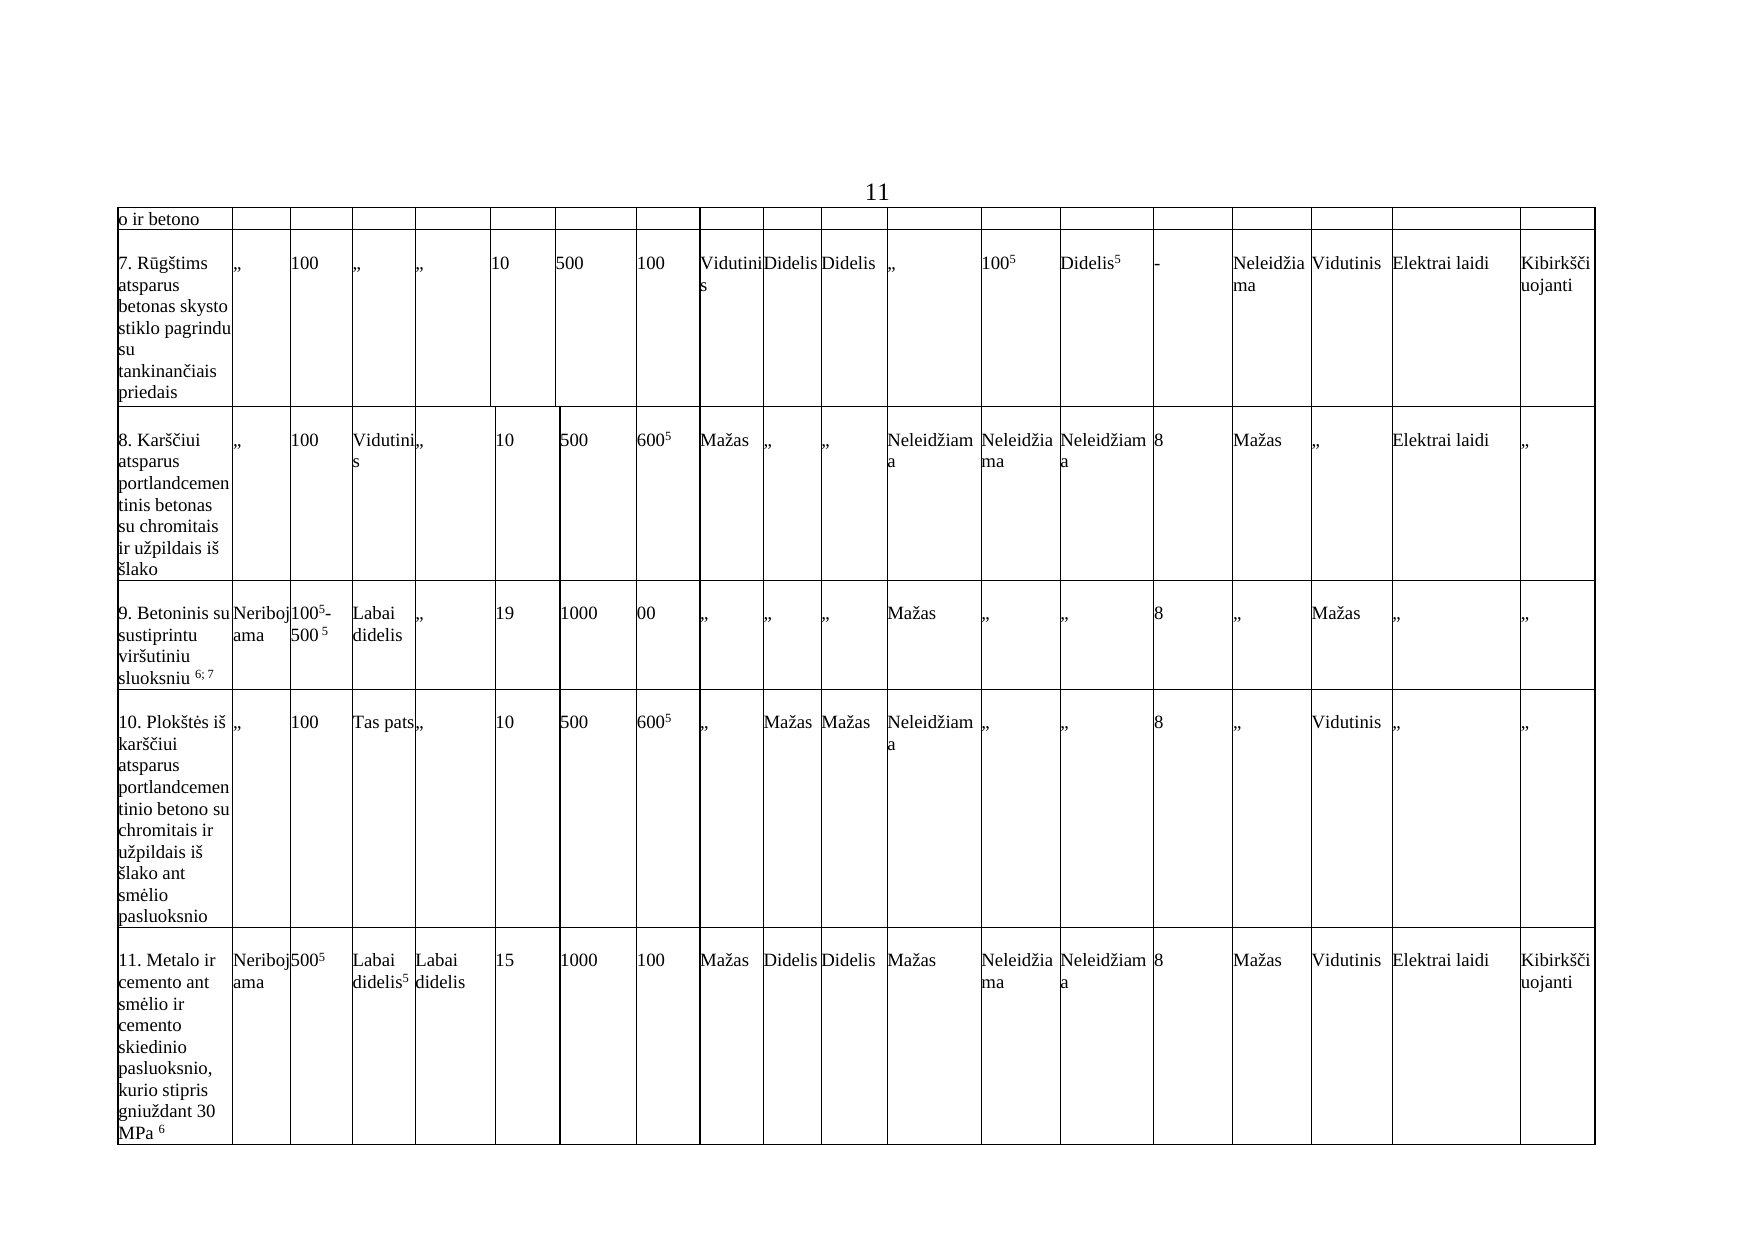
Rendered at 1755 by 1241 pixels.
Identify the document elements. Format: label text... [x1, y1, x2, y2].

table_cell „ [416, 581, 495, 688]
table_cell 15 [496, 928, 559, 1143]
table_cell „ [233, 690, 290, 927]
table_cell 00 [637, 581, 699, 688]
table_cell [1233, 208, 1311, 229]
table_cell [491, 208, 555, 229]
table_cell Mažas [764, 690, 821, 927]
table_cell Neleidžiama [888, 407, 981, 580]
table_cell 10. Plokštės iš karščiui atsparus portlandcementinio betono su chromitais ir užpildais iš šlako ant smėlio pasluoksnio [119, 690, 232, 927]
table_cell o ir betono [119, 208, 232, 229]
table_cell „ [1233, 581, 1311, 688]
table_cell [701, 208, 763, 229]
table_cell Mažas [888, 928, 981, 1143]
table_cell 8 [1154, 690, 1232, 927]
table_cell [291, 208, 352, 229]
table_cell Didelis [822, 230, 887, 406]
table_cell 1005-500 5 [291, 581, 352, 688]
table_cell Vidutinis [1312, 928, 1392, 1143]
table_cell [888, 208, 981, 229]
table_cell 100 [637, 230, 699, 406]
table_cell 1000 [561, 581, 636, 688]
table_cell [1061, 208, 1153, 229]
table_cell 9. Betoninis su sustiprintu viršutiniu sluoksniu 6; 7 [119, 581, 232, 688]
table_cell „ [701, 581, 763, 688]
table_cell 100 [291, 230, 352, 406]
table_cell Neribojama [233, 928, 290, 1143]
table_cell [982, 208, 1060, 229]
table_cell Mažas [701, 407, 763, 580]
table_cell Neleidžiama [1061, 407, 1153, 580]
table_cell „ [1521, 581, 1594, 688]
table_cell Vidutinis [1312, 230, 1392, 406]
table_cell 5005 [291, 928, 352, 1143]
table_cell 10 [491, 230, 555, 406]
table_cell „ [416, 690, 495, 927]
table_cell Vidutinis [353, 407, 415, 580]
table_cell Vidutinis [1312, 690, 1392, 927]
table_cell 10 [496, 407, 559, 580]
table_cell 500 [561, 690, 636, 927]
table_cell Labai didelis [353, 581, 415, 688]
table_cell Elektrai laidi [1393, 928, 1520, 1143]
table_cell 500 [556, 230, 636, 406]
table_cell 500 [561, 407, 636, 580]
table_cell 10 [496, 690, 559, 927]
table_cell 6005 [637, 690, 699, 927]
table_cell [1393, 208, 1520, 229]
table_cell Didelis5 [1061, 230, 1153, 406]
table_cell Neleidžiama [1233, 230, 1311, 406]
table_cell „ [822, 407, 887, 580]
table_cell 11. Metalo ir cemento ant smėlio ir cemento skiedinio pasluoksnio, kurio stipris gniuždant 30 MPa 6 [119, 928, 232, 1143]
table_cell Vidutinis [701, 230, 763, 406]
table_cell Elektrai laidi [1393, 230, 1520, 406]
table_cell „ [1233, 690, 1311, 927]
table_cell 19 [496, 581, 559, 688]
table_cell Neleidžiama [982, 407, 1060, 580]
table_cell „ [233, 230, 290, 406]
table_cell 8 [1154, 581, 1232, 688]
table_cell [822, 208, 887, 229]
table_cell [764, 208, 821, 229]
table_cell Mažas [822, 690, 887, 927]
table_cell [353, 208, 415, 229]
table_cell Tas pats [353, 690, 415, 927]
table_cell „ [1312, 407, 1392, 580]
table_cell [1521, 208, 1594, 229]
table_cell Didelis [764, 928, 821, 1143]
table_cell Mažas [888, 581, 981, 688]
table_cell 100 [291, 407, 352, 580]
table_cell 6005 [637, 407, 699, 580]
table_cell 1005 [982, 230, 1060, 406]
table_cell „ [1521, 407, 1594, 580]
table_cell Mažas [1312, 581, 1392, 688]
table_cell 100 [637, 928, 699, 1143]
table_cell „ [1521, 690, 1594, 927]
table_cell [416, 208, 490, 229]
table_cell „ [982, 690, 1060, 927]
table_cell „ [233, 407, 290, 580]
table_cell Kibirkščiuojanti [1521, 928, 1594, 1143]
table_cell Neleidžiama [888, 690, 981, 927]
table_cell Mažas [1233, 928, 1311, 1143]
table_cell 7. Rūgštims atsparus betonas skysto stiklo pagrindu su tankinančiais priedais [119, 230, 232, 406]
table_cell 8. Karščiui atsparus portlandcementinis betonas su chromitais ir užpildais iš šlako [119, 407, 232, 580]
table_cell „ [1393, 581, 1520, 688]
table_cell Labai didelis [416, 928, 495, 1143]
table_cell „ [982, 581, 1060, 688]
table_cell „ [1061, 690, 1153, 927]
table_cell Neribojama [233, 581, 290, 688]
table_cell 100 [291, 690, 352, 927]
table_cell [556, 208, 636, 229]
table_cell „ [416, 230, 490, 406]
table_cell - [1154, 230, 1232, 406]
table_cell Elektrai laidi [1393, 407, 1520, 580]
table_cell „ [701, 690, 763, 927]
table_cell „ [416, 407, 495, 580]
table_cell Mažas [701, 928, 763, 1143]
table_cell „ [764, 407, 821, 580]
table_cell Neleidžiama [982, 928, 1060, 1143]
table_cell Neleidžiama [1061, 928, 1153, 1143]
table_cell „ [888, 230, 981, 406]
table_cell „ [764, 581, 821, 688]
table_cell [1154, 208, 1232, 229]
table_cell 8 [1154, 928, 1232, 1143]
table_cell „ [1061, 581, 1153, 688]
table_cell Didelis [764, 230, 821, 406]
table_cell [1312, 208, 1392, 229]
table_cell „ [822, 581, 887, 688]
table_cell 8 [1154, 407, 1232, 580]
table_cell Didelis [822, 928, 887, 1143]
table_cell [233, 208, 290, 229]
table_cell „ [1393, 690, 1520, 927]
table_cell [637, 208, 699, 229]
table_cell Labai didelis5 [353, 928, 415, 1143]
table_cell Kibirkščiuojanti [1521, 230, 1594, 406]
table_cell Mažas [1233, 407, 1311, 580]
table_cell „ [353, 230, 415, 406]
table_cell 1000 [561, 928, 636, 1143]
